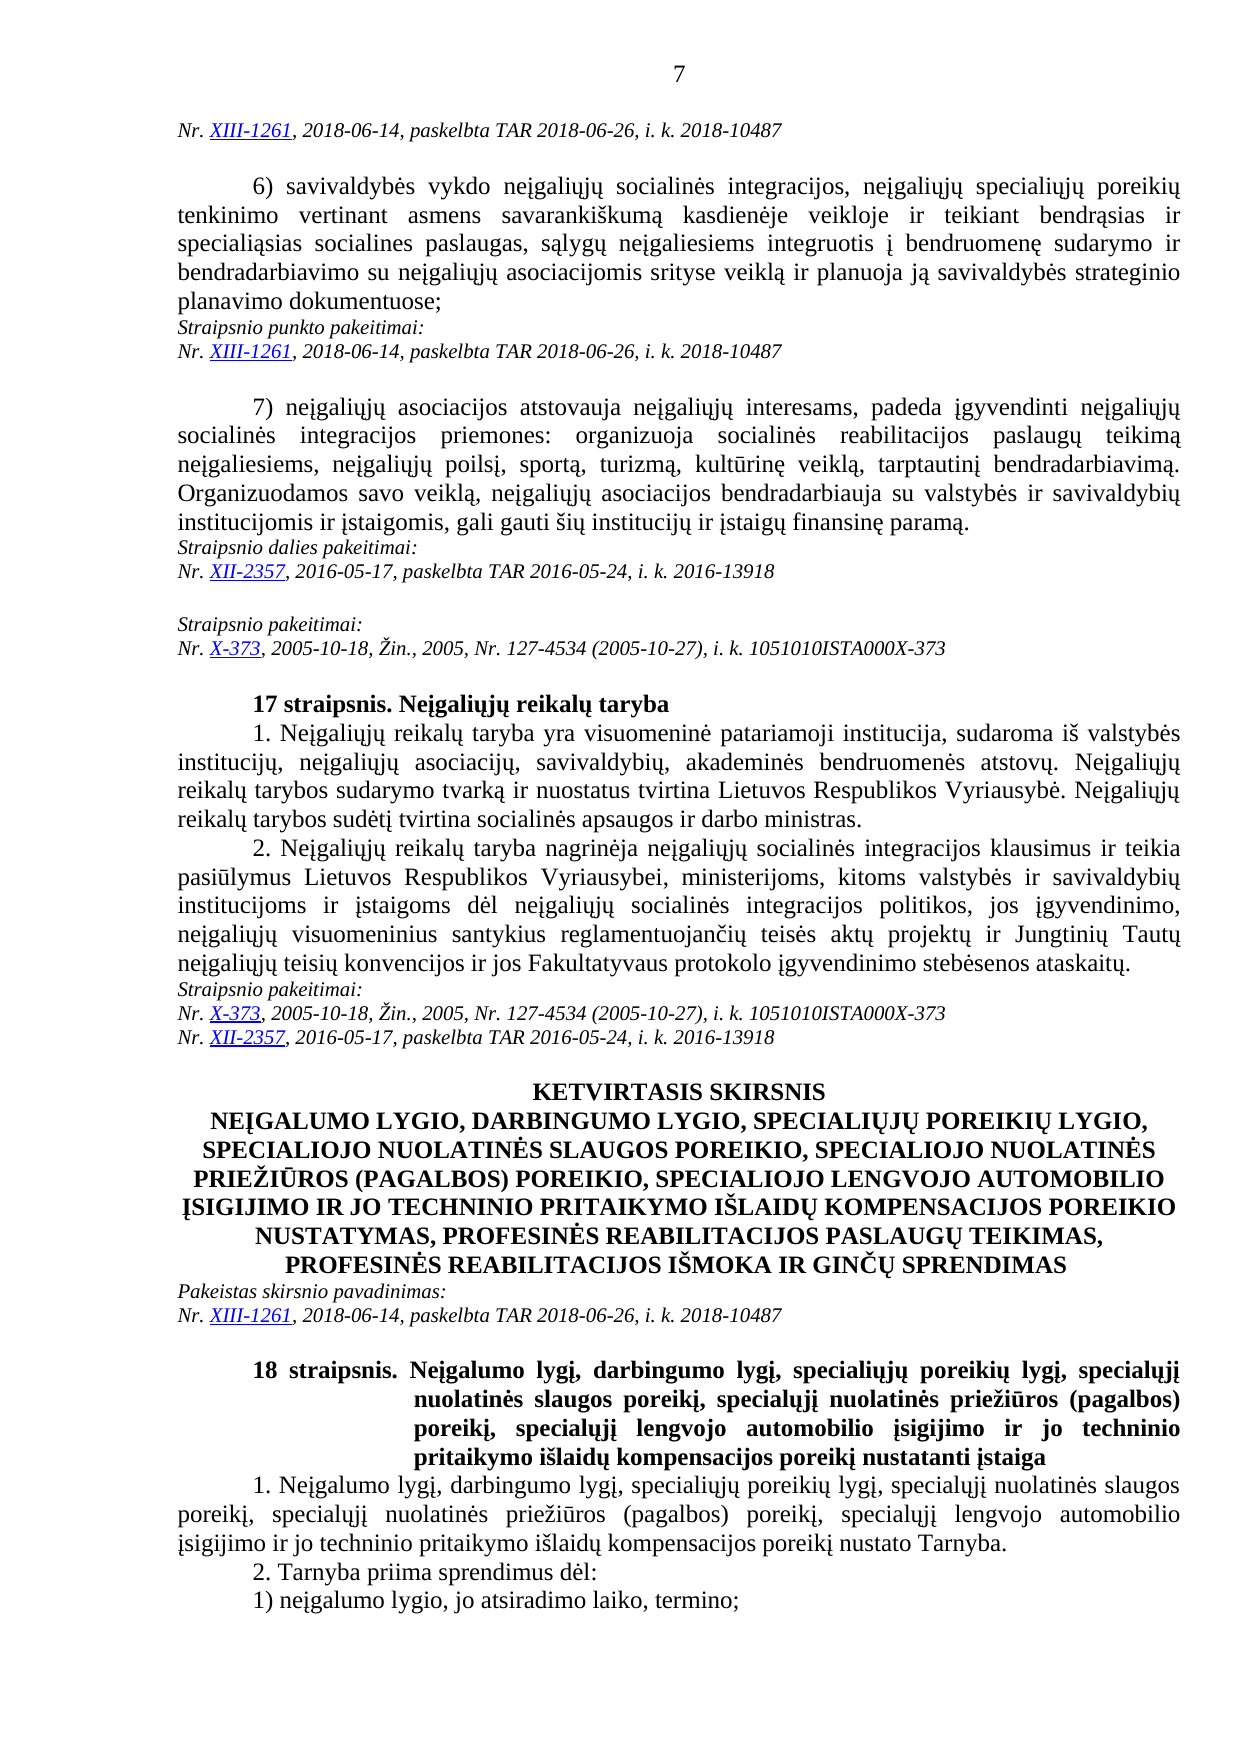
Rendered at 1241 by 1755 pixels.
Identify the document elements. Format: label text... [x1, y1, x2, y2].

text Nr. XIII-1261, 2018-06-14, paskelbta TAR 2018-06-26, i. k. 2018-10487 [177, 1303, 1181, 1327]
text 2. Neįgaliųjų reikalų taryba nagrinėja neįgaliųjų socialinės integracijos klausimus ir teikia pasiūlymus Lietuvos Respublikos Vyriausybei, ministerijoms, kitoms valstybės ir savivaldybių institucijoms ir įstaigoms dėl neįgaliųjų socialinės integracijos politikos, jos įgyvendinimo, neįgaliųjų visuomeninius santykius reglamentuojančių teisės aktų projektų ir Jungtinių Tautų neįgaliųjų teisių konvencijos ir jos Fakultatyvaus protokolo įgyvendinimo stebėsenos ataskaitų. [177, 833, 1181, 977]
text Straipsnio punkto pakeitimai: [177, 315, 1181, 339]
text 2. Tarnyba priima sprendimus dėl: [177, 1557, 1181, 1586]
text 18 straipsnis. Neįgalumo lygį, darbingumo lygį, specialiųjų poreikių lygį, specialųjį nuolatinės slaugos poreikį, specialųjį nuolatinės priežiūros (pagalbos) poreikį, specialųjį lengvojo automobilio įsigijimo ir jo techninio pritaikymo išlaidų kompensacijos poreikį nustatanti įstaiga [252, 1356, 1181, 1471]
text Nr. XII-2357, 2016-05-17, paskelbta TAR 2016-05-24, i. k. 2016-13918 [177, 1025, 1181, 1049]
text 6) savivaldybės vykdo neįgaliųjų socialinės integracijos, neįgaliųjų specialiųjų poreikių tenkinimo vertinant asmens savarankiškumą kasdienėje veikloje ir teikiant bendrąsias ir specialiąsias socialines paslaugas, sąlygų neįgaliesiems integruotis į bendruomenę sudarymo ir bendradarbiavimo su neįgaliųjų asociacijomis srityse veiklą ir planuoja ją savivaldybės strateginio planavimo dokumentuose; [177, 171, 1181, 315]
text Nr. X-373, 2005-10-18, Žin., 2005, Nr. 127-4534 (2005-10-27), i. k. 1051010ISTA000X-373 [177, 1001, 1181, 1025]
text 17 straipsnis. Neįgaliųjų reikalų taryba [177, 689, 1181, 718]
text Straipsnio pakeitimai: [177, 977, 1181, 1001]
text Nr. XIII-1261, 2018-06-14, paskelbta TAR 2018-06-26, i. k. 2018-10487 [177, 118, 1181, 142]
text Straipsnio pakeitimai: [177, 612, 1181, 636]
text Straipsnio dalies pakeitimai: [177, 535, 1181, 559]
text NEĮGALUMO LYGIO, DARBINGUMO LYGIO, SPECIALIŲJŲ POREIKIŲ LYGIO, SPECIALIOJO NUOLATINĖS SLAUGOS POREIKIO, SPECIALIOJO NUOLATINĖS PRIEŽIŪROS (PAGALBOS) POREIKIO, SPECIALIOJO LENGVOJO AUTOMOBILIO ĮSIGIJIMO IR JO TECHNINIO PRITAIKYMO IŠLAIDŲ KOMPENSACIJOS POREIKIO NUSTATYMAS, PROFESINĖS REABILITACIJOS PASLAUGŲ TEIKIMAS, PROFESINĖS REABILITACIJOS IŠMOKA IR GINČŲ SPRENDIMAS [177, 1106, 1181, 1279]
text 1. Neįgalumo lygį, darbingumo lygį, specialiųjų poreikių lygį, specialųjį nuolatinės slaugos poreikį, specialųjį nuolatinės priežiūros (pagalbos) poreikį, specialųjį lengvojo automobilio įsigijimo ir jo techninio pritaikymo išlaidų kompensacijos poreikį nustato Tarnyba. [177, 1471, 1181, 1557]
text 7) neįgaliųjų asociacijos atstovauja neįgaliųjų interesams, padeda įgyvendinti neįgaliųjų socialinės integracijos priemones: organizuoja socialinės reabilitacijos paslaugų teikimą neįgaliesiems, neįgaliųjų poilsį, sportą, turizmą, kultūrinę veiklą, tarptautinį bendradarbiavimą. Organizuodamos savo veiklą, neįgaliųjų asociacijos bendradarbiauja su valstybės ir savivaldybių institucijomis ir įstaigomis, gali gauti šių institucijų ir įstaigų finansinę paramą. [177, 392, 1181, 535]
text 1) neįgalumo lygio, jo atsiradimo laiko, termino; [177, 1586, 1181, 1614]
text Nr. XII-2357, 2016-05-17, paskelbta TAR 2016-05-24, i. k. 2016-13918 [177, 559, 1181, 583]
text 1. Neįgaliųjų reikalų taryba yra visuomeninė patariamoji institucija, sudaroma iš valstybės institucijų, neįgaliųjų asociacijų, savivaldybių, akademinės bendruomenės atstovų. Neįgaliųjų reikalų tarybos sudarymo tvarką ir nuostatus tvirtina Lietuvos Respublikos Vyriausybė. Neįgaliųjų reikalų tarybos sudėtį tvirtina socialinės apsaugos ir darbo ministras. [177, 718, 1181, 833]
text Nr. X-373, 2005-10-18, Žin., 2005, Nr. 127-4534 (2005-10-27), i. k. 1051010ISTA000X-373 [177, 636, 1181, 660]
text Nr. XIII-1261, 2018-06-14, paskelbta TAR 2018-06-26, i. k. 2018-10487 [177, 339, 1181, 363]
text Pakeistas skirsnio pavadinimas: [177, 1279, 1181, 1303]
text KETVIRTASIS SKIRSNIS [177, 1077, 1181, 1106]
